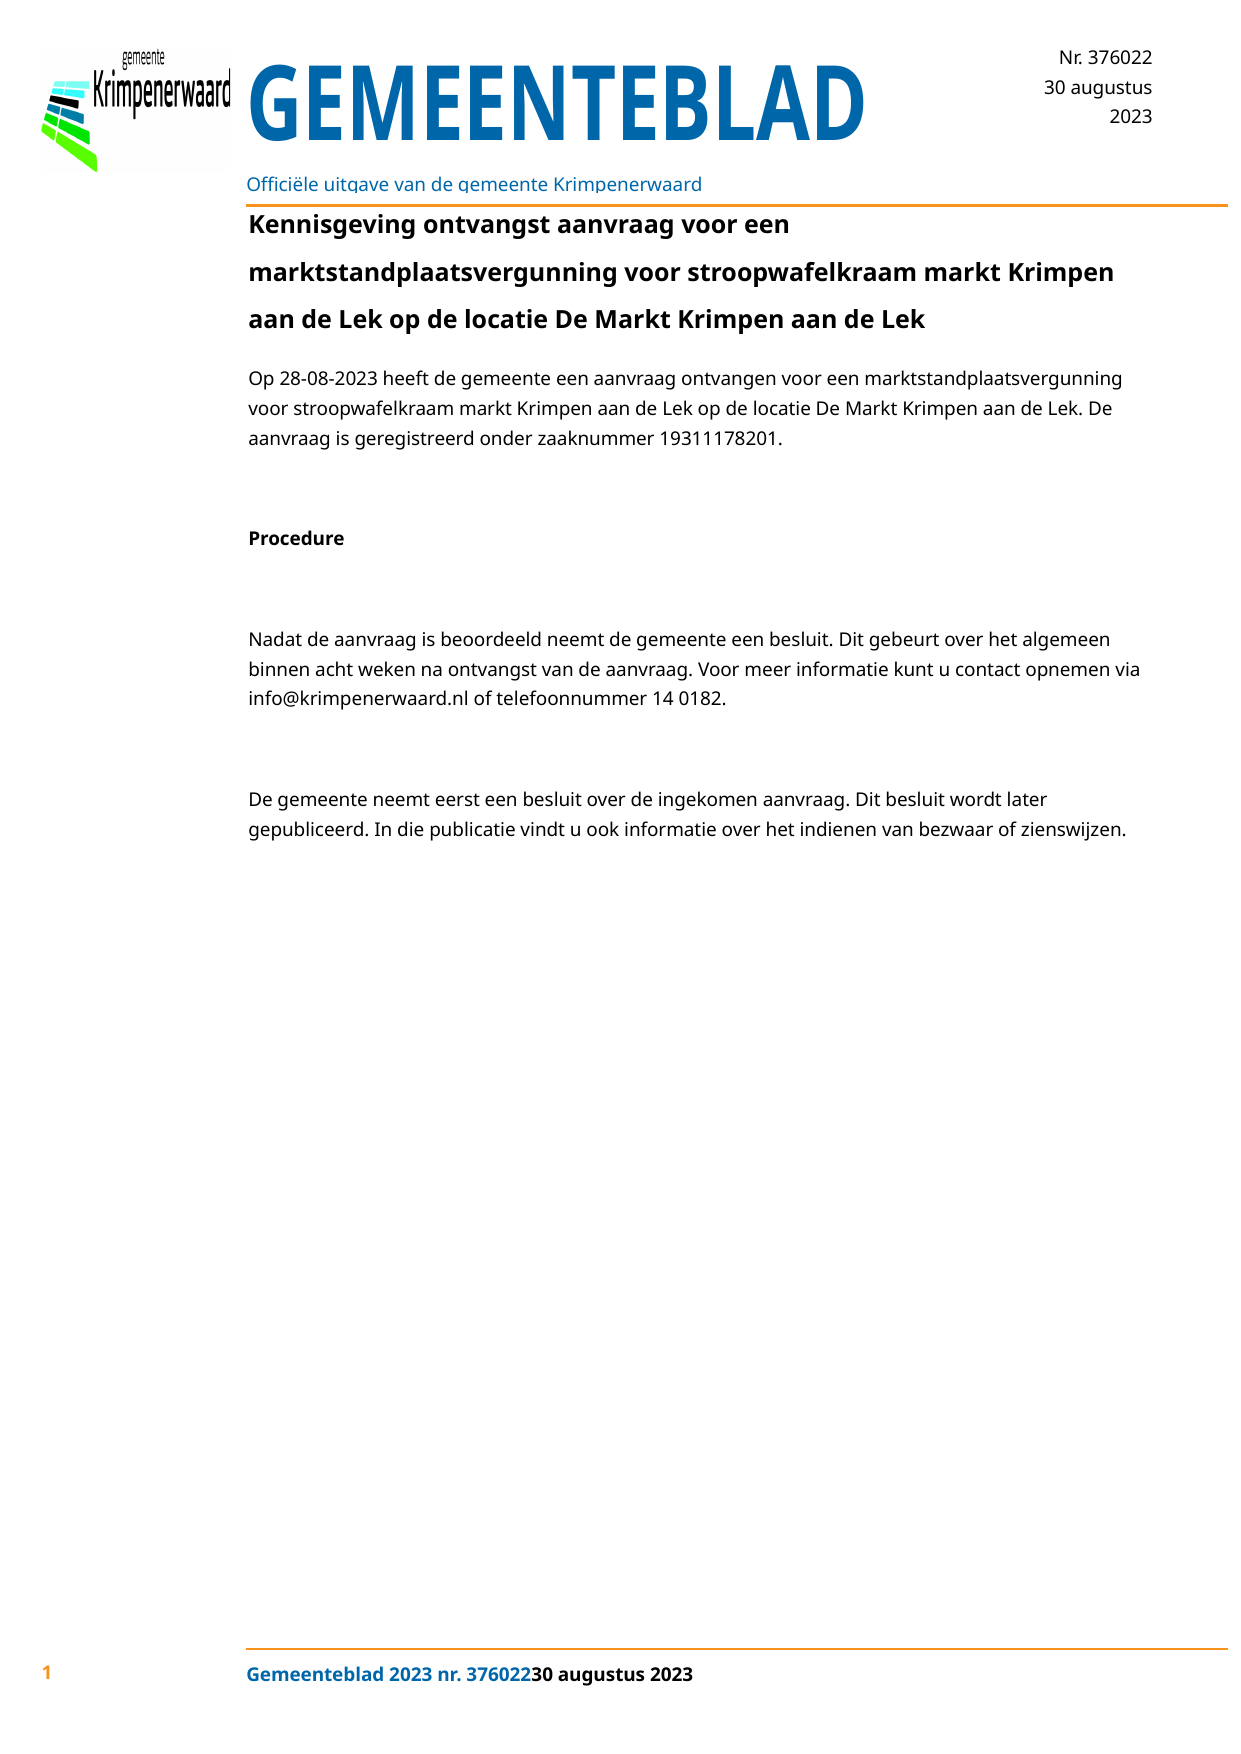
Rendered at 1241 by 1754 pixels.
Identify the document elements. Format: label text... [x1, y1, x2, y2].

text Op 28-08-2023 heeft de gemeente een aanvraag ontvangen voor een marktstandplaatsvergunning voor stroopwafelkraam markt Krimpen aan de Lek op de locatie De Markt Krimpen aan de Lek. De aanvraag is geregistreerd onder zaaknummer 19311178201. [248, 366, 1152, 450]
picture [41, 47, 231, 172]
text Procedure [248, 526, 1152, 551]
text De gemeente neemt eerst een besluit over de ingekomen aanvraag. Dit besluit wordt later gepubliceerd. In die publicatie vindt u ook informatie over het indienen van bezwaar of zienswijzen. [248, 786, 1152, 842]
text Nadat de aanvraag is beoordeeld neemt de gemeente een besluit. Dit gebeurt over het algemeen binnen acht weken na ontvangst van de aanvraag. Voor meer informatie kunt u contact opnemen via info@krimpenerwaard.nl of telefoonnummer 14 0182. [248, 626, 1152, 711]
text Kennisgeving ontvangst aanvraag voor een marktstandplaatsvergunning voor stroopwafelkraam markt Krimpen aan de Lek op de locatie De Markt Krimpen aan de Lek [248, 207, 1152, 336]
